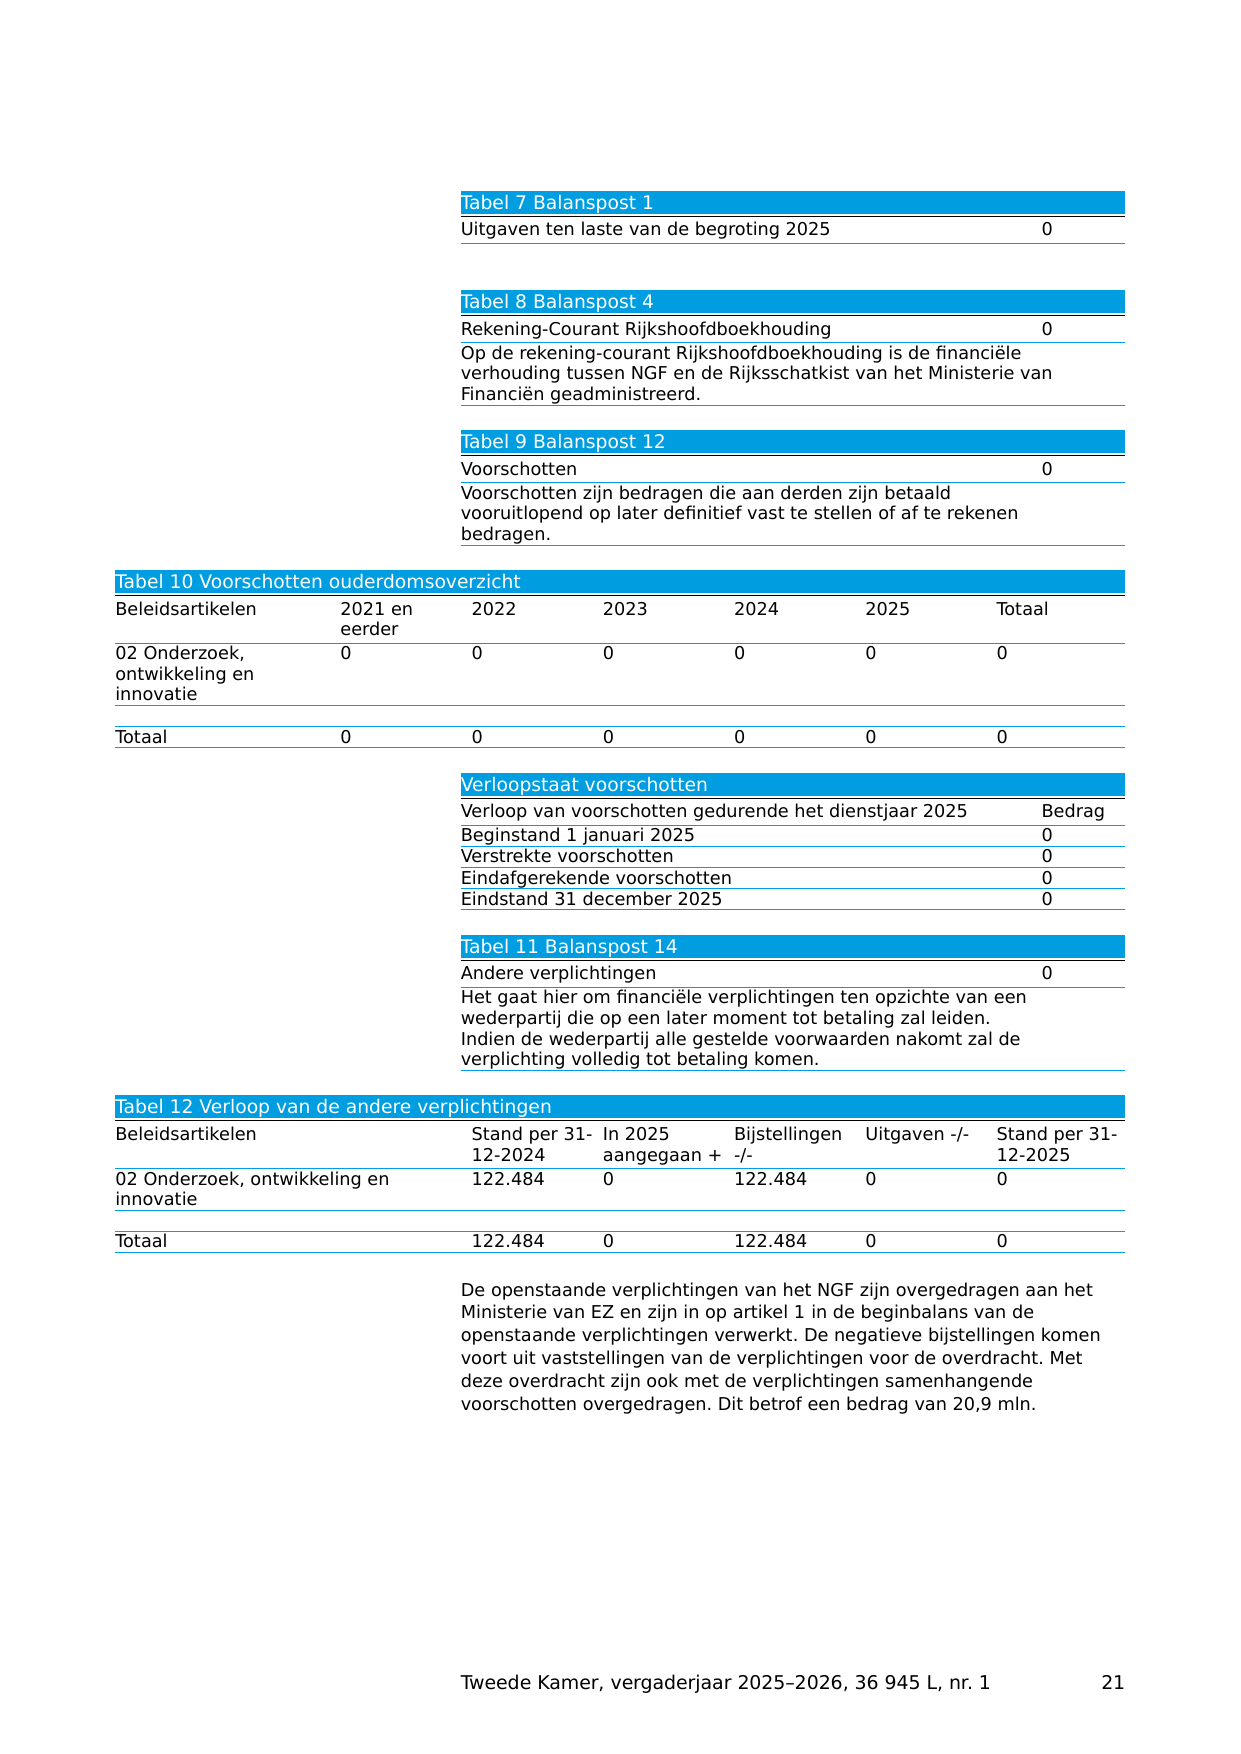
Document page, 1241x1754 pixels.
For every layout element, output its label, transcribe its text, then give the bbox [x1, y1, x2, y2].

table_cell 0 [469, 644, 600, 705]
table_cell 0 [1039, 961, 1125, 987]
table_cell Stand per 31-12-2025 [994, 1121, 1125, 1168]
table_cell [115, 1211, 468, 1231]
table_cell 2021 en eerder [337, 596, 468, 643]
table_cell 0 [1039, 847, 1125, 867]
table_cell [115, 706, 337, 726]
table_cell 0 [1039, 826, 1125, 846]
table_cell 0 [337, 644, 468, 705]
table_cell Beleidsartikelen [115, 596, 337, 643]
table_cell 0 [1039, 217, 1125, 243]
table_cell 122.484 [469, 1169, 600, 1210]
table_cell 0 [600, 1232, 731, 1252]
table_cell 0 [862, 644, 993, 705]
table_cell [1039, 988, 1125, 1070]
table_cell 122.484 [731, 1232, 862, 1252]
table_cell 0 [600, 727, 731, 747]
table_cell 0 [994, 1232, 1125, 1252]
table_cell Bijstellingen -/- [731, 1121, 862, 1168]
table_cell In 2025 aangegaan + [600, 1121, 731, 1168]
table_cell [337, 706, 468, 726]
table_cell [994, 1211, 1125, 1231]
table_cell Het gaat hier om financiële verplichtingen ten opzichte van een wederpartij die op een later moment tot betaling zal leiden. Indien de wederpartij alle gestelde voorwaarden nakomt zal de verplichting volledig tot betaling komen. [461, 988, 1038, 1070]
table_cell [731, 706, 862, 726]
table_cell [469, 1211, 600, 1231]
table_cell 0 [862, 727, 993, 747]
table_cell 0 [862, 1169, 993, 1210]
table_cell [862, 706, 993, 726]
table_cell 2025 [862, 596, 993, 643]
table_cell 0 [1039, 889, 1125, 909]
table_cell [731, 1211, 862, 1231]
table_cell 2022 [469, 596, 600, 643]
table_cell 122.484 [469, 1232, 600, 1252]
table_cell [600, 1211, 731, 1231]
table_cell Voorschotten [461, 456, 1038, 482]
table_cell Totaal [115, 1232, 468, 1252]
table_cell Verloop van voorschotten gedurende het dienstjaar 2025 [461, 799, 1038, 825]
table_cell Eindafgerekende voorschotten [461, 868, 1038, 888]
table_cell 02 Onderzoek, ontwikkeling en innovatie [115, 644, 337, 705]
table_cell Totaal [115, 727, 337, 747]
table_cell 0 [1039, 316, 1125, 342]
table_cell 0 [994, 1169, 1125, 1210]
table_cell Uitgaven ten laste van de begroting 2025 [461, 217, 1038, 243]
table_cell Rekening-Courant Rijkshoofdboekhouding [461, 316, 1038, 342]
table_cell 02 Onderzoek, ontwikkeling en innovatie [115, 1169, 468, 1210]
table_cell Bedrag [1039, 799, 1125, 825]
table_cell 0 [1039, 868, 1125, 888]
table_cell 0 [600, 644, 731, 705]
table_cell Op de rekening-courant Rijkshoofdboekhouding is de financiële verhouding tussen NGF en de Rijksschatkist van het Ministerie van Financiën geadministreerd. [461, 343, 1125, 404]
table_cell Totaal [994, 596, 1125, 643]
table_cell Beleidsartikelen [115, 1121, 468, 1168]
table_cell [461, 244, 1038, 265]
table_cell Beginstand 1 januari 2025 [461, 826, 1038, 846]
table_cell 0 [994, 727, 1125, 747]
table_cell 2023 [600, 596, 731, 643]
table_cell [862, 1211, 993, 1231]
text De openstaande verplichtingen van het NGF zijn overgedragen aan het Ministerie van EZ en zijn in op artikel 1 in de beginbalans van de openstaande verplichtingen verwerkt. De negatieve bijstellingen komen voort uit vaststellingen van de verplichtingen voor de overdracht. Met deze overdracht zijn ook met de verplichtingen samenhangende voorschotten overgedragen. Dit betrof een bedrag van 20,9 mln. [461, 1278, 1125, 1415]
table_cell Eindstand 31 december 2025 [461, 889, 1038, 909]
table_cell Uitgaven -/- [862, 1121, 993, 1168]
table_cell 122.484 [731, 1169, 862, 1210]
table_cell 0 [731, 727, 862, 747]
table_cell [1039, 483, 1125, 544]
table_cell Voorschotten zijn bedragen die aan derden zijn betaald vooruitlopend op later definitief vast te stellen of af te rekenen bedragen. [461, 483, 1038, 544]
table_cell [469, 706, 600, 726]
table_cell 0 [862, 1232, 993, 1252]
table_cell 0 [994, 644, 1125, 705]
table_cell 2024 [731, 596, 862, 643]
table_cell 0 [731, 644, 862, 705]
table_cell 0 [337, 727, 468, 747]
table_cell Verstrekte voorschotten [461, 847, 1038, 867]
table_cell 0 [1039, 456, 1125, 482]
table_cell [600, 706, 731, 726]
table_cell 0 [469, 727, 600, 747]
table_cell 0 [600, 1169, 731, 1210]
table_cell [994, 706, 1125, 726]
table_cell Stand per 31-12-2024 [469, 1121, 600, 1168]
table_cell Andere verplichtingen [461, 961, 1038, 987]
